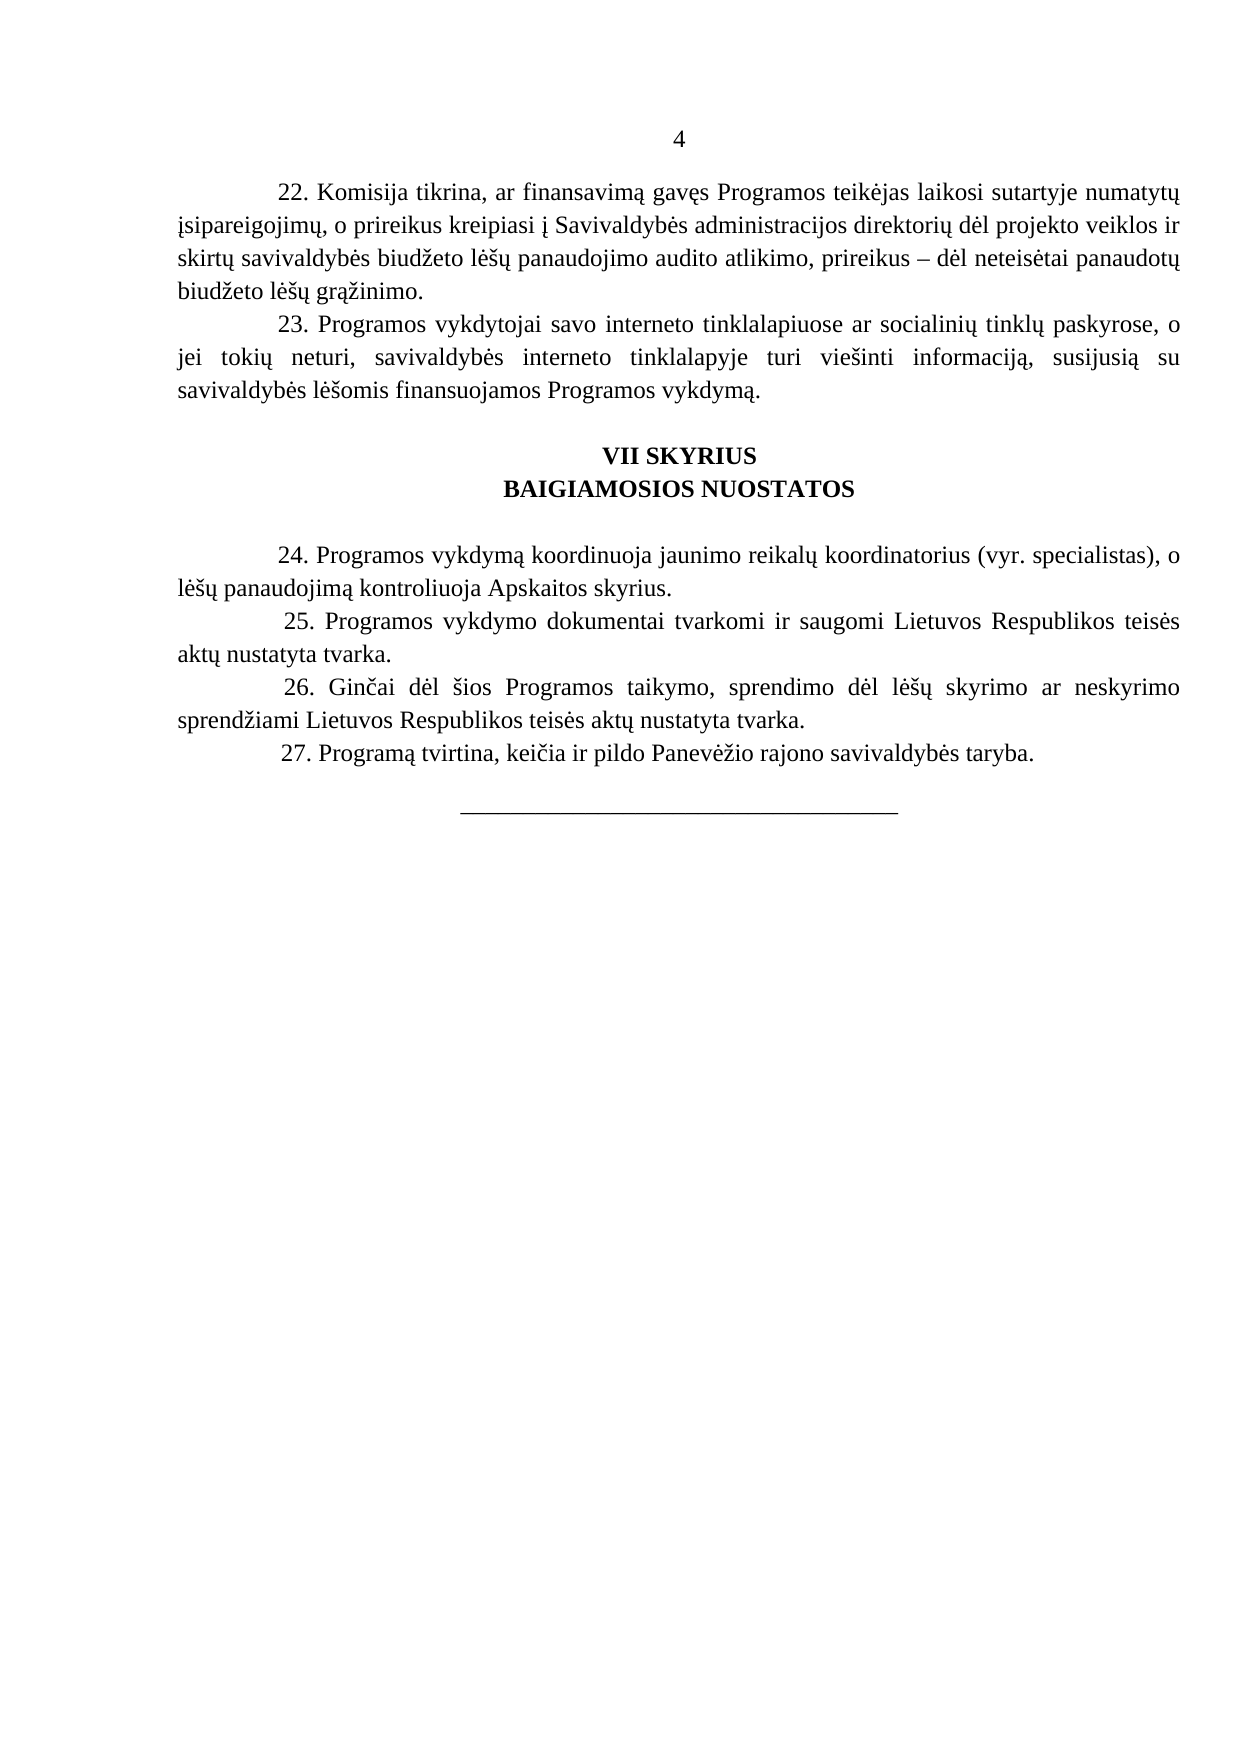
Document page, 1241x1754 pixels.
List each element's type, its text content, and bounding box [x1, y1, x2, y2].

text 25. Programos vykdymo dokumentai tvarkomi ir saugomi Lietuvos Respublikos teisės aktų nustatyta tvarka. [177, 606, 1181, 668]
text 22. Komisija tikrina, ar finansavimą gavęs Programos teikėjas laikosi sutartyje numatytų įsipareigojimų, o prireikus kreipiasi į Savivaldybės administracijos direktorių dėl projekto veiklos ir skirtų savivaldybės biudžeto lėšų panaudojimo audito atlikimo, prireikus – dėl neteisėtai panaudotų biudžeto lėšų grąžinimo. [177, 177, 1181, 305]
text BAIGIAMOSIOS NUOSTATOS [177, 474, 1181, 503]
text ___________________________________ [177, 788, 1181, 817]
text 26. Ginčai dėl šios Programos taikymo, sprendimo dėl lėšų skyrimo ar neskyrimo sprendžiami Lietuvos Respublikos teisės aktų nustatyta tvarka. [177, 672, 1181, 734]
text VII SKYRIUS [177, 441, 1181, 470]
text 27. Programą tvirtina, keičia ir pildo Panevėžio rajono savivaldybės taryba. [281, 738, 1181, 767]
text 23. Programos vykdytojai savo interneto tinklalapiuose ar socialinių tinklų paskyrose, o jei tokių neturi, savivaldybės interneto tinklalapyje turi viešinti informaciją, susijusią su savivaldybės lėšomis finansuojamos Programos vykdymą. [177, 309, 1181, 404]
text 24. Programos vykdymą koordinuoja jaunimo reikalų koordinatorius (vyr. specialistas), o lėšų panaudojimą kontroliuoja Apskaitos skyrius. [177, 540, 1181, 602]
